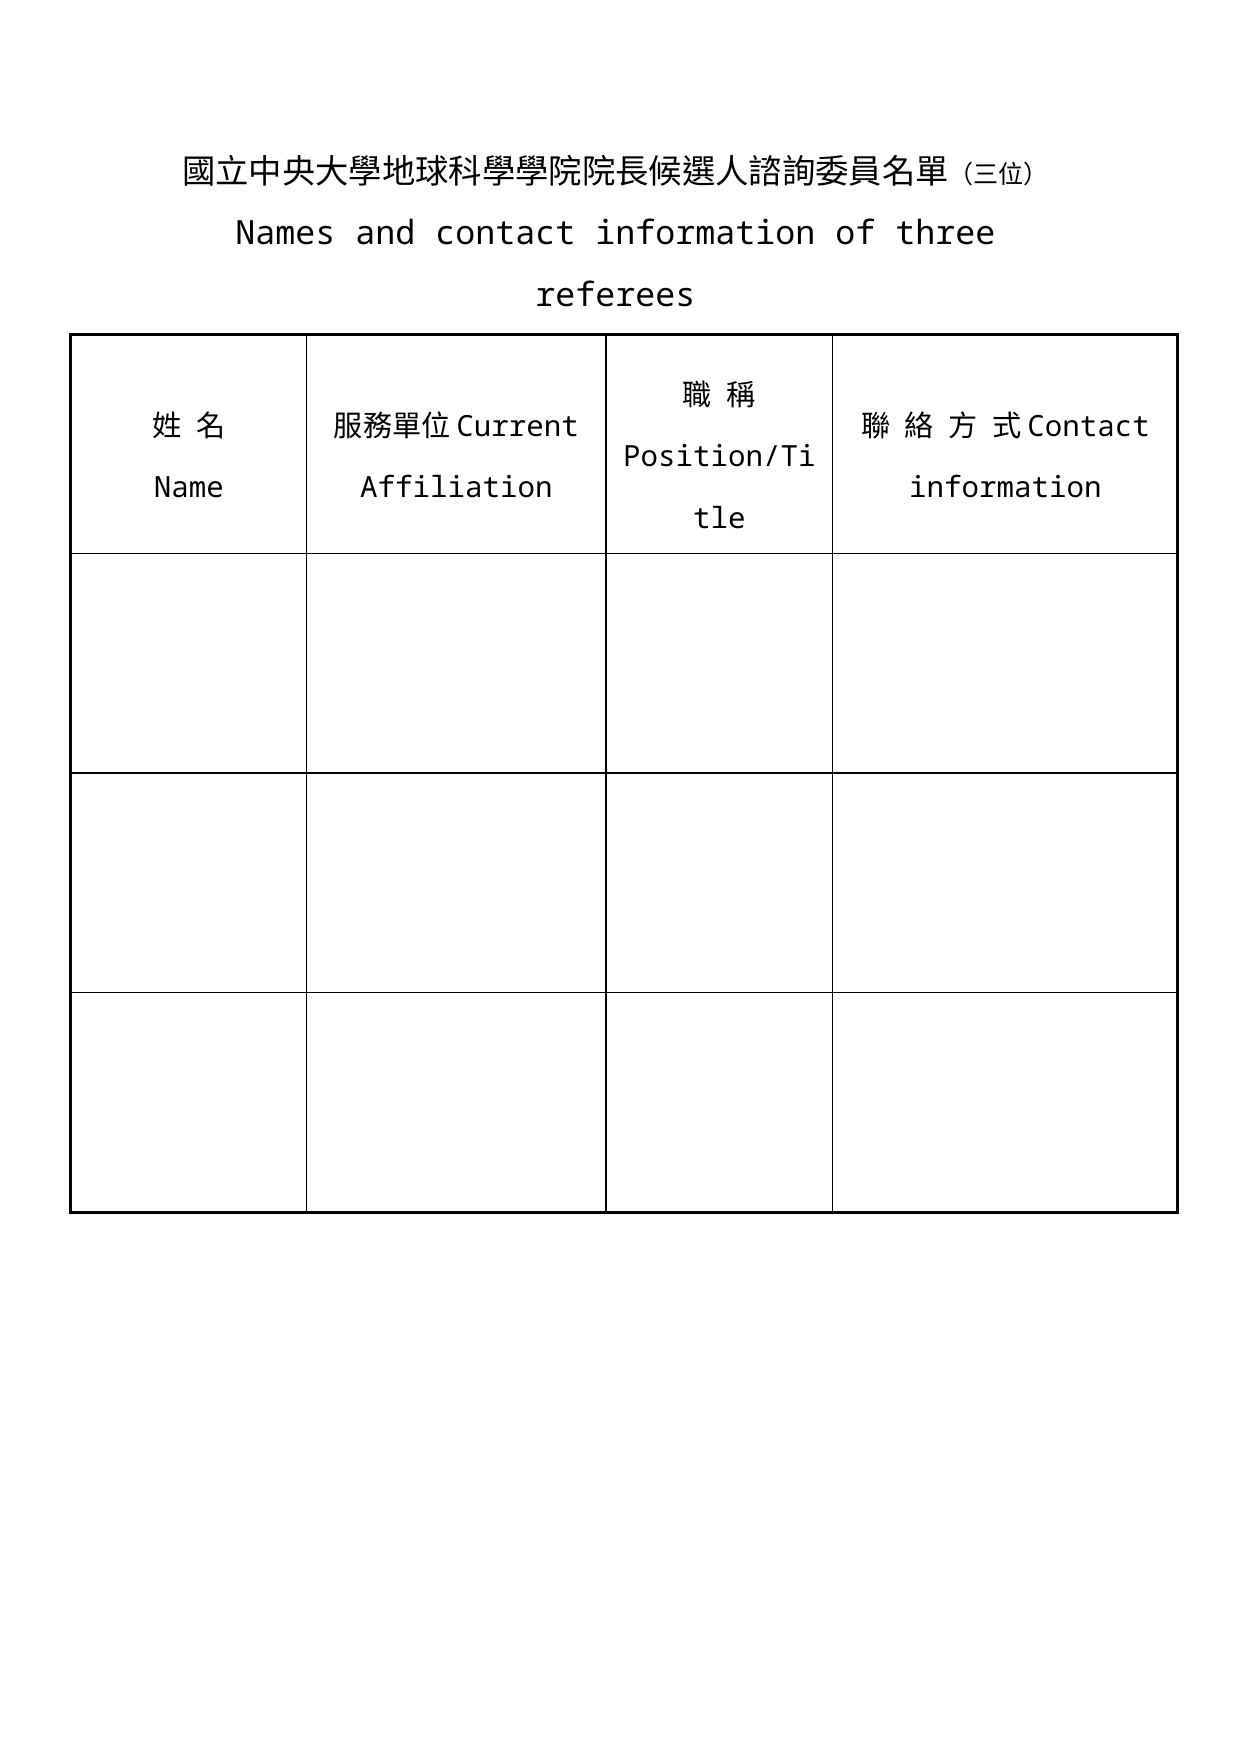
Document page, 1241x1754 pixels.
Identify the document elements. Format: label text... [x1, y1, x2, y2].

table_cell [833, 774, 1176, 991]
table_cell [72, 554, 306, 772]
table_cell [607, 993, 832, 1211]
table_header 職 稱Position/Title [607, 336, 832, 553]
table_cell [307, 774, 605, 991]
table_cell [72, 993, 306, 1211]
table_header 服務單位Current Affiliation [307, 336, 605, 553]
table_cell [607, 554, 832, 772]
text 國立中央大學地球科學學院院長候選人諮詢委員名單（三位） [177, 127, 1053, 189]
table_cell [307, 554, 605, 772]
text Names and contact information of three referees [177, 189, 1053, 314]
table_cell [607, 774, 832, 991]
table_header 姓 名 Name [72, 336, 306, 553]
table_cell [833, 993, 1176, 1211]
table_cell [72, 774, 306, 991]
table_header 聯 絡 方 式Contact information [833, 336, 1176, 553]
table_cell [833, 554, 1176, 772]
table_cell [307, 993, 605, 1211]
